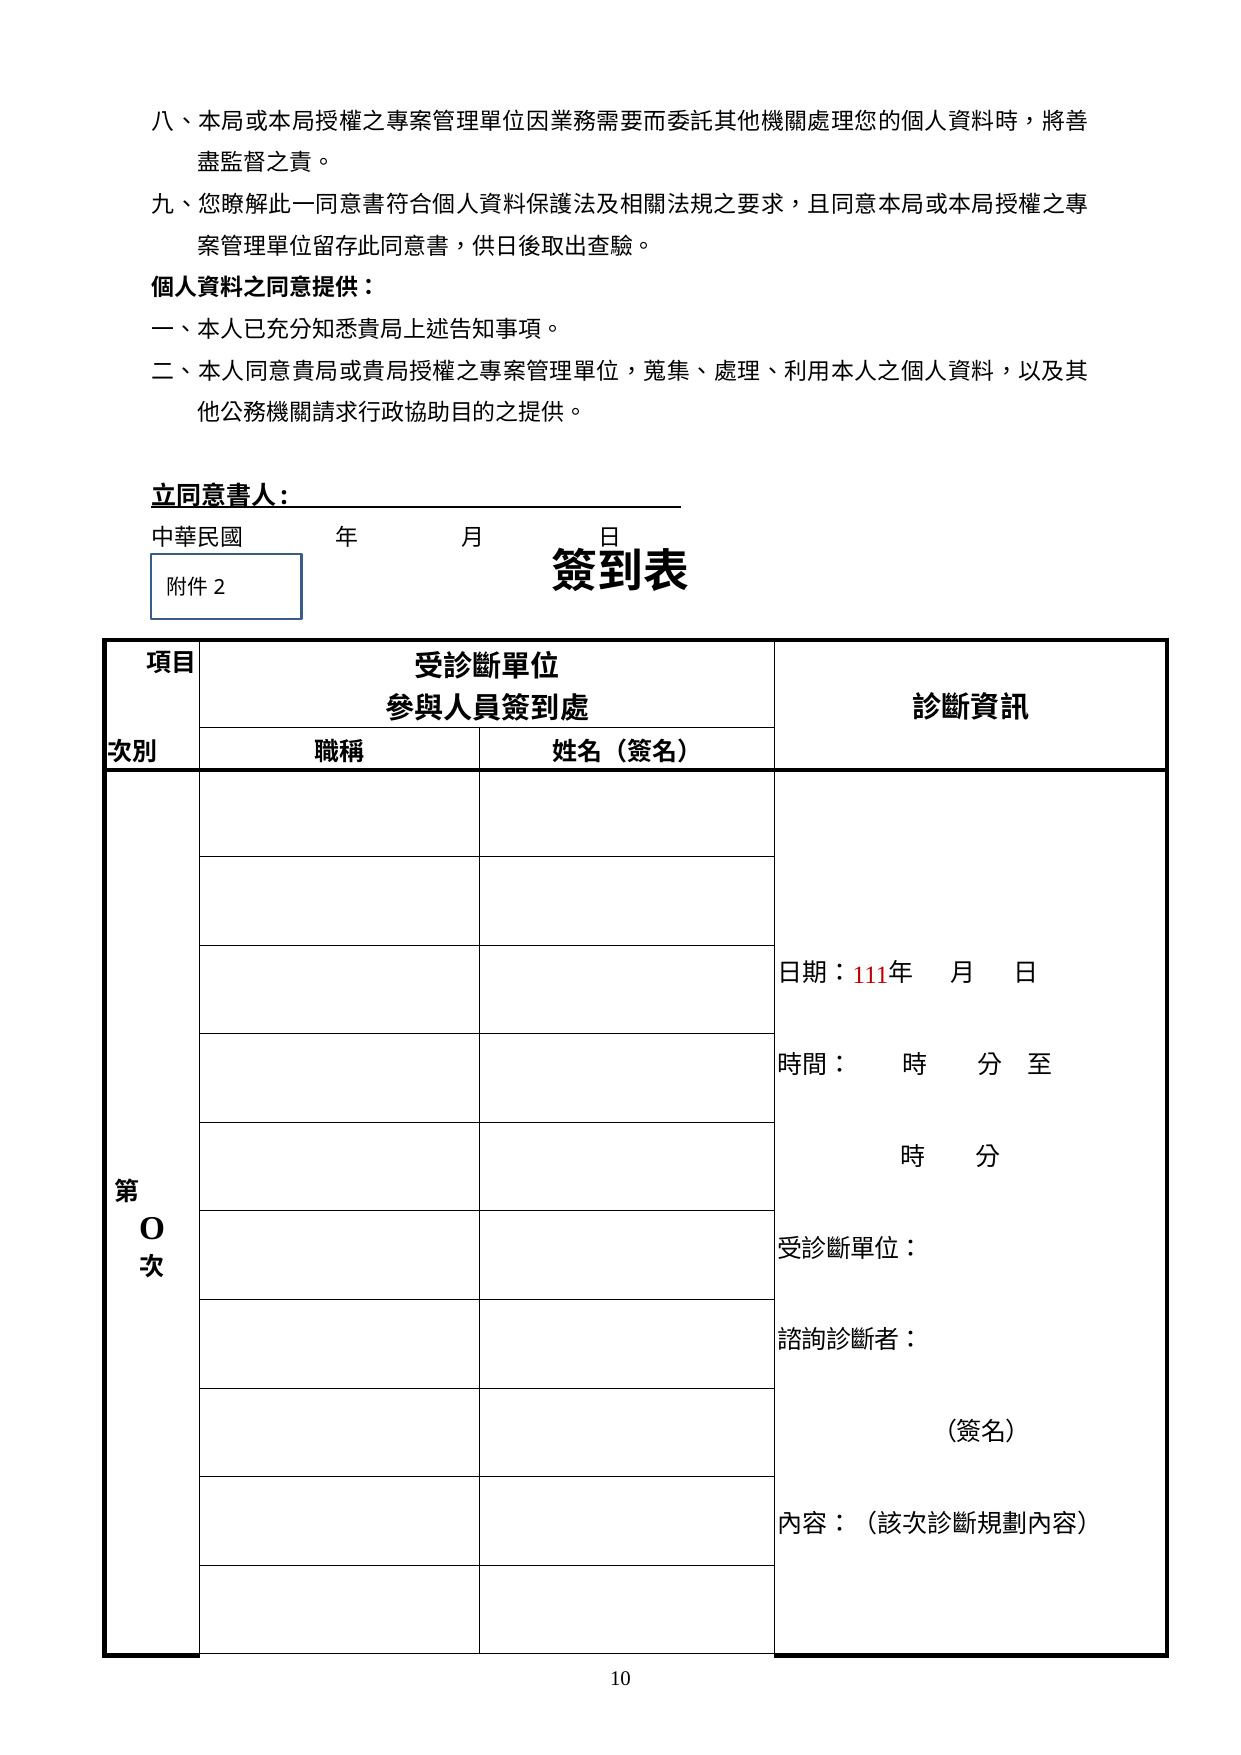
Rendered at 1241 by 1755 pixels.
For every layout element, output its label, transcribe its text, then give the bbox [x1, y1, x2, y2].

text 八、本局或本局授權之專案管理單位因業務需要而委託其他機關處理您的個人資料時，將善盡監督之責。 [151, 96, 1089, 179]
table_cell [200, 1034, 479, 1122]
text 立同意書人: [151, 471, 1089, 512]
text 簽到表 [152, 555, 300, 596]
table_cell [480, 1123, 774, 1210]
table_cell 姓名（簽名） [480, 728, 774, 768]
table_header 診斷資訊 [775, 642, 1165, 768]
table_cell [200, 1389, 479, 1476]
table_cell [480, 1034, 774, 1122]
text 中華民國 年 月 日 [151, 512, 1089, 554]
table_cell [480, 1477, 774, 1564]
table_cell [200, 772, 479, 856]
table_cell 日期：111年 月 日 時間： 時 分 至 時 分 受診斷單位： 諮詢診斷者： （簽名） 內容：（該次診斷規劃內容） [775, 772, 1165, 1653]
table_cell [200, 1211, 479, 1299]
table_cell [480, 1300, 774, 1387]
table_cell [200, 1300, 479, 1387]
table_cell [200, 946, 479, 1033]
text 個人資料之同意提供： [151, 262, 1089, 304]
text 簽到表 [169, 579, 175, 596]
table_header 受診斷單位 參與人員簽到處 [200, 642, 774, 727]
text 九、您瞭解此一同意書符合個人資料保護法及相關法規之要求，且同意本局或本局授權之專案管理單位留存此同意書，供日後取出查驗。 [151, 179, 1089, 262]
table_cell [200, 1566, 479, 1653]
text 一、本人已充分知悉貴局上述告知事項。 [151, 304, 1089, 346]
text 簽到表 [303, 554, 1089, 596]
table_cell [480, 1389, 774, 1476]
table_cell [480, 772, 774, 856]
table_cell [200, 1123, 479, 1210]
table_cell [480, 946, 774, 1033]
table_cell [480, 857, 774, 945]
table_cell [480, 1566, 774, 1653]
table_cell [200, 857, 479, 945]
text 二、本人同意貴局或貴局授權之專案管理單位，蒐集、處理、利用本人之個人資料，以及其他公務機關請求行政協助目的之提供。 [151, 346, 1089, 429]
table_cell 次別 [107, 727, 199, 768]
table_cell 第 O 次 [107, 772, 199, 1653]
table_cell 職稱 [200, 728, 479, 768]
table_header 項目 [107, 642, 199, 727]
table_cell [480, 1211, 774, 1299]
table_cell [200, 1477, 479, 1564]
